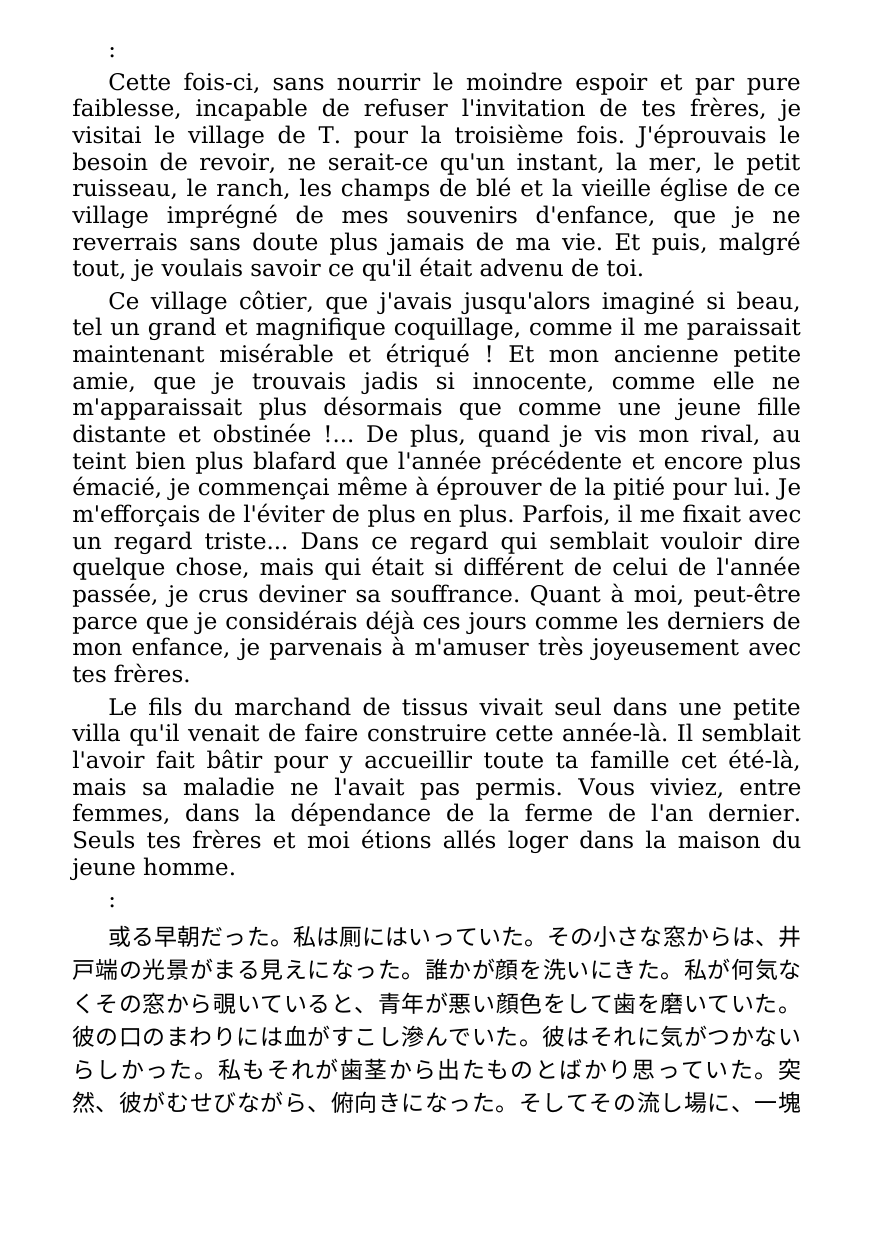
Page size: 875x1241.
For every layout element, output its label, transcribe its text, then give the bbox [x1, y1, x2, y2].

text 或る早朝だった。私は厠にはいっていた。その小さな窓からは、井戸端の光景がまる見えになった。誰かが顔を洗いにきた。私が何気なくその窓から覗いていると、青年が悪い顔色をして歯を磨いていた。彼の口のまわりには血がすこし滲んでいた。彼はそれに気がつかないらしかった。私もそれが歯茎から出たものとばかり思っていた。突然、彼がむせびながら、俯向きになった。そしてその流し場に、一塊 [72, 919, 802, 1118]
text : [72, 886, 802, 913]
text Cette fois-ci, sans nourrir le moindre espoir et par pure faiblesse, incapable de refuser l'invitation de tes frères, je visitai le village de T. pour la troisième fois. J'éprouvais le besoin de revoir, ne serait-ce qu'un instant, la mer, le petit ruisseau, le ranch, les champs de blé et la vieille église de ce village imprégné de mes souvenirs d'enfance, que je ne reverrais sans doute plus jamais de ma vie. Et puis, malgré tout, je voulais savoir ce qu'il était advenu de toi. [72, 69, 802, 282]
text Le fils du marchand de tissus vivait seul dans une petite villa qu'il venait de faire construire cette année-là. Il semblait l'avoir fait bâtir pour y accueillir toute ta famille cet été-là, mais sa maladie ne l'avait pas permis. Vous viviez, entre femmes, dans la dépendance de la ferme de l'an dernier. Seuls tes frères et moi étions allés loger dans la maison du jeune homme. [72, 694, 802, 881]
text : [72, 36, 802, 63]
text Ce village côtier, que j'avais jusqu'alors imaginé si beau, tel un grand et magnifique coquillage, comme il me paraissait maintenant misérable et étriqué ! Et mon ancienne petite amie, que je trouvais jadis si innocente, comme elle ne m'apparaissait plus désormais que comme une jeune fille distante et obstinée !... De plus, quand je vis mon rival, au teint bien plus blafard que l'année précédente et encore plus émacié, je commençai même à éprouver de la pitié pour lui. Je m'efforçais de l'éviter de plus en plus. Parfois, il me fixait avec un regard triste... Dans ce regard qui semblait vouloir dire quelque chose, mais qui était si différent de celui de l'année passée, je crus deviner sa souffrance. Quant à moi, peut-être parce que je considérais déjà ces jours comme les derniers de mon enfance, je parvenais à m'amuser très joyeusement avec tes frères. [72, 288, 802, 688]
